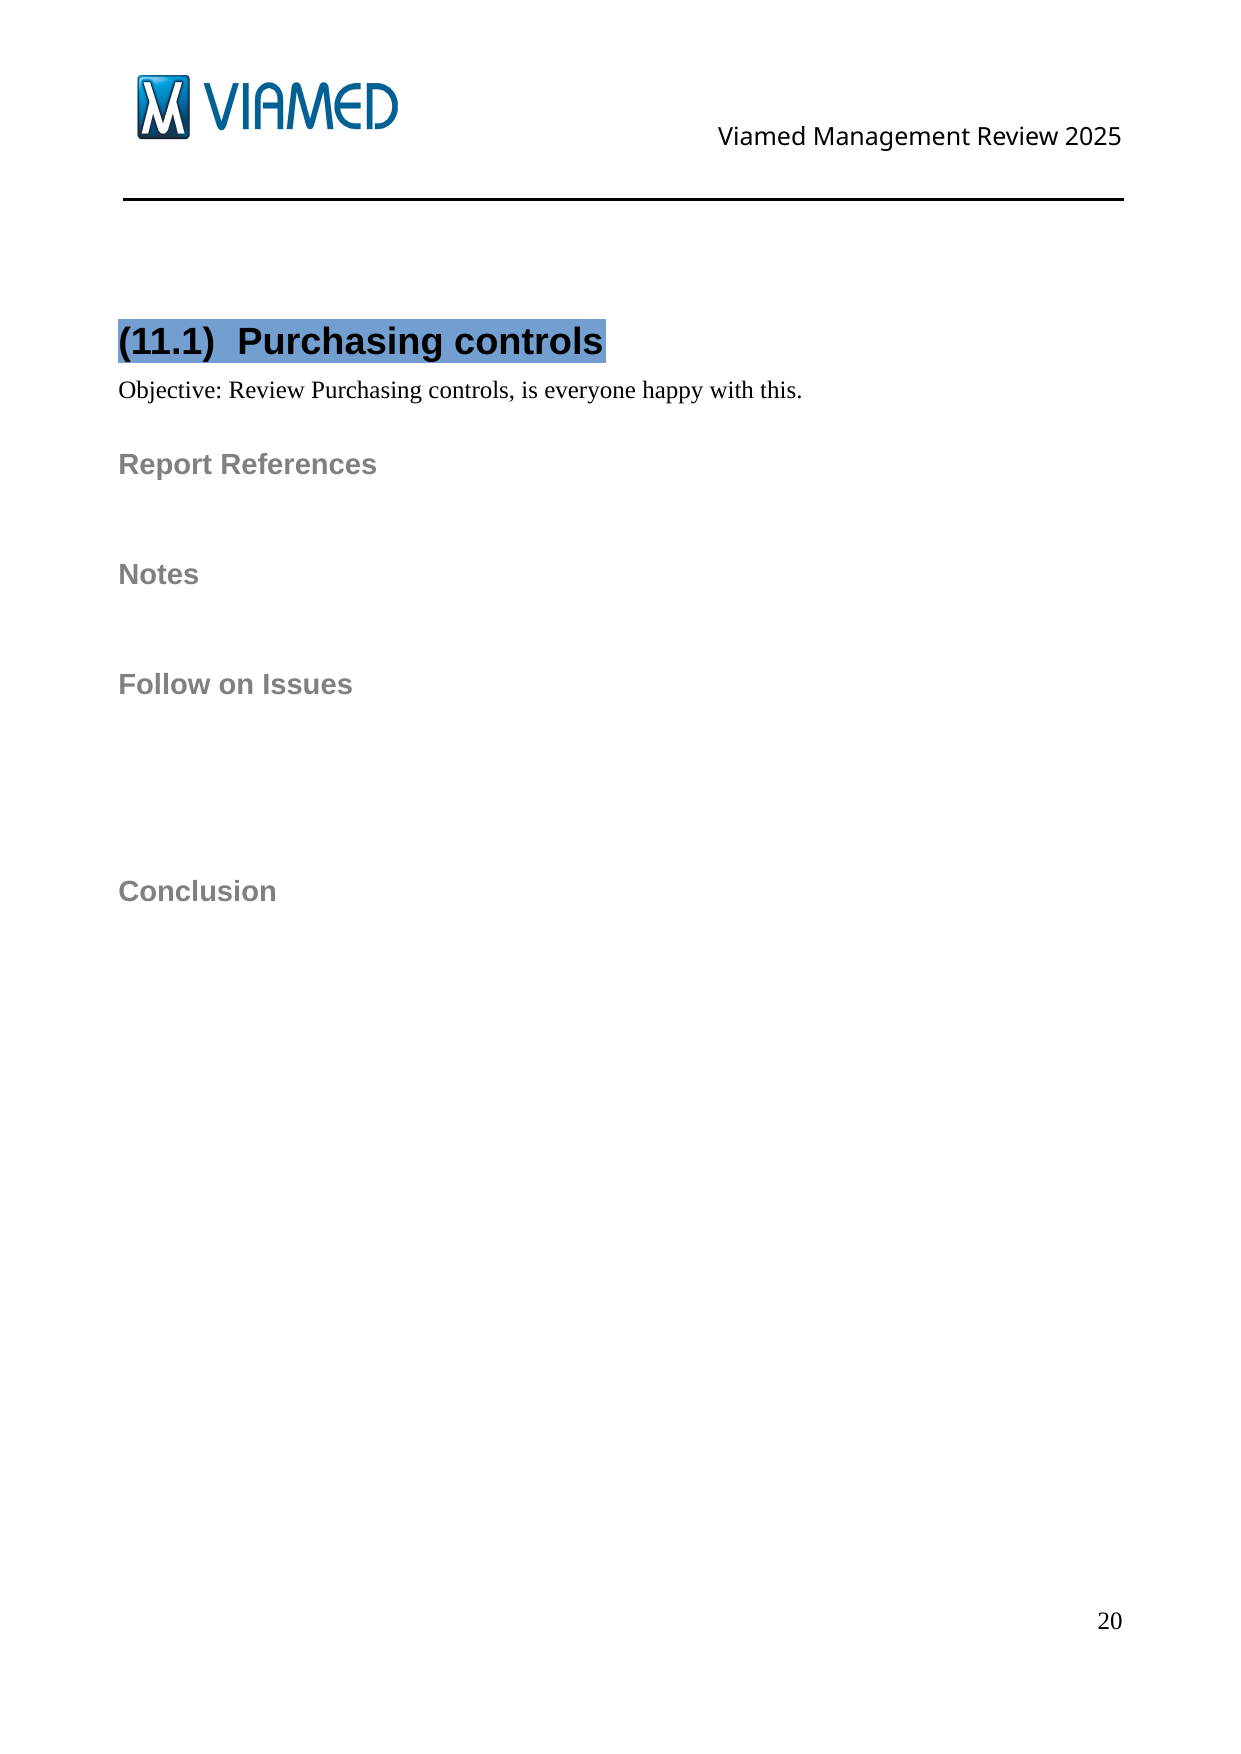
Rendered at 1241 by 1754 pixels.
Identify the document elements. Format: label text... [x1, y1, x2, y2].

subtitle Report References [118, 447, 1122, 481]
text Objective: Review Purchasing controls, is everyone happy with this. [118, 375, 1122, 404]
subtitle Notes [118, 557, 1122, 591]
subtitle Follow on Issues [118, 667, 1122, 700]
picture [133, 65, 401, 149]
subtitle (11.1) Purchasing controls [606, 319, 1122, 363]
subtitle Conclusion [118, 874, 1122, 908]
